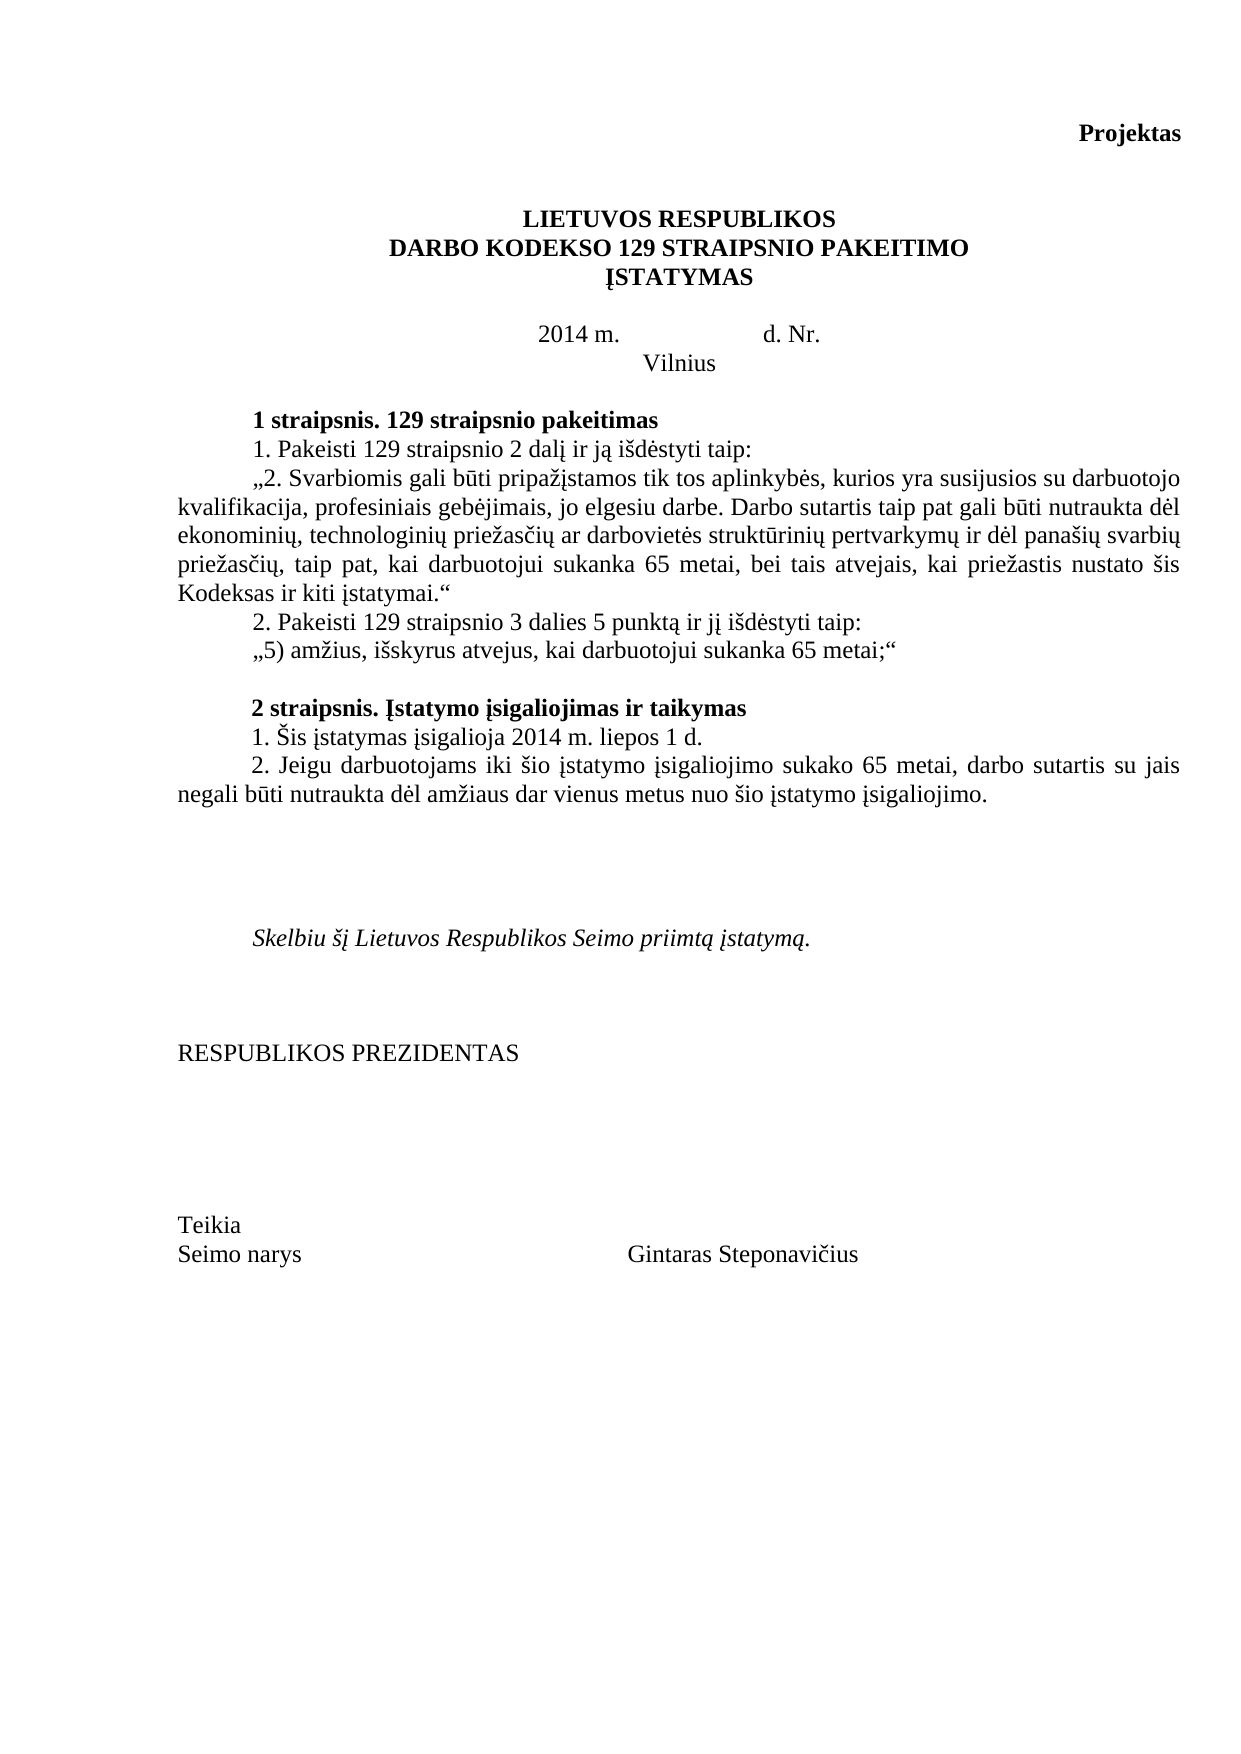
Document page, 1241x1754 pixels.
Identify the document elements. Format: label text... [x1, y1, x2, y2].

text Projektas [177, 118, 1181, 147]
text 1. Šis įstatymas įsigalioja 2014 m. liepos 1 d. [177, 722, 1181, 751]
text Teikia [177, 1211, 1181, 1239]
text 1 straipsnis. 129 straipsnio pakeitimas [177, 406, 1181, 434]
text DARBO KODEKSO 129 STRAIPSNIO PAKEITIMO [177, 233, 1181, 262]
text 1. Pakeisti 129 straipsnio 2 dalį ir ją išdėstyti taip: [177, 434, 1181, 463]
text 2. Jeigu darbuotojams iki šio įstatymo įsigaliojimo sukako 65 metai, darbo sutartis su jais negali būti nutraukta dėl amžiaus dar vienus metus nuo šio įstatymo įsigaliojimo. [177, 751, 1181, 808]
text „5) amžius, išskyrus atvejus, kai darbuotojui sukanka 65 metai;“ [177, 636, 1181, 664]
text Seimo narys Gintaras Steponavičius [177, 1239, 1181, 1268]
text 2 straipsnis. Įstatymo įsigaliojimas ir taikymas [177, 693, 1181, 722]
text 2. Pakeisti 129 straipsnio 3 dalies 5 punktą ir jį išdėstyti taip: [177, 607, 1181, 636]
text 2014 m. d. Nr. [177, 319, 1181, 348]
text „2. Svarbiomis gali būti pripažįstamos tik tos aplinkybės, kurios yra susijusios su darbuotojo kvalifikacija, profesiniais gebėjimais, jo elgesiu darbe. Darbo sutartis taip pat gali būti nutraukta dėl ekonominių, technologinių priežasčių ar darbovietės struktūrinių pertvarkymų ir dėl panašių svarbių priežasčių, taip pat, kai darbuotojui sukanka 65 metai, bei tais atvejais, kai priežastis nustato šis Kodeksas ir kiti įstatymai.“ [177, 463, 1181, 607]
text Vilnius [177, 348, 1181, 377]
text LIETUVOS RESPUBLIKOS [177, 204, 1181, 233]
text Skelbiu šį Lietuvos Respublikos Seimo priimtą įstatymą. [177, 923, 1181, 952]
text ĮSTATYMAS [177, 262, 1181, 291]
text RESPUBLIKOS PREZIDENTAS [177, 1038, 1181, 1067]
